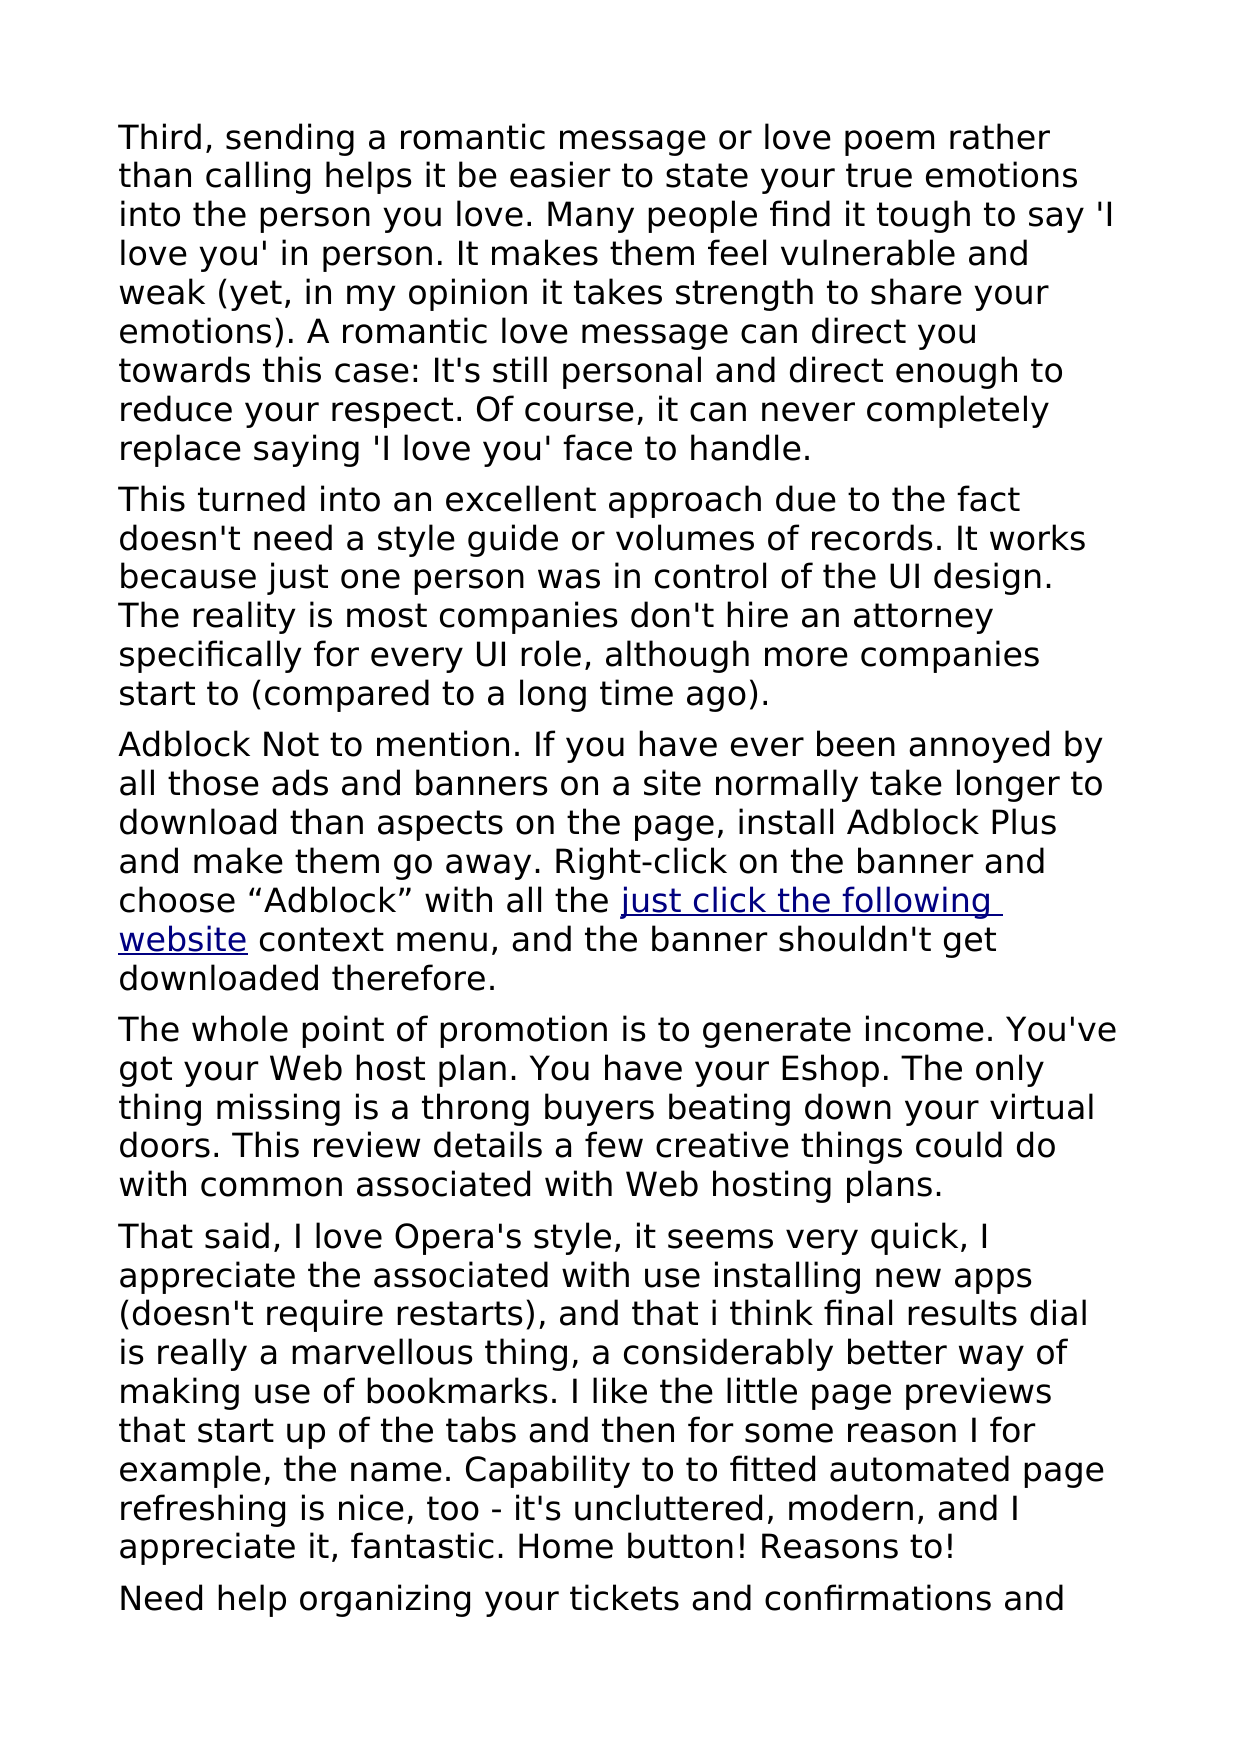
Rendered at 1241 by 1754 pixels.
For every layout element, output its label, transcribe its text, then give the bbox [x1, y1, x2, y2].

text The whole point of promotion is to generate income. You've got your Web host plan. You have your Eshop. The only thing missing is a throng buyers beating down your virtual doors. This review details a few creative things could do with common associated with Web hosting plans. [118, 1010, 1122, 1205]
text Need help organizing your tickets and confirmations and [118, 1579, 1122, 1618]
text This turned into an excellent approach due to the fact doesn't need a style guide or volumes of records. It works because just one person was in control of the UI design. The reality is most companies don't hire an attorney specifically for every UI role, although more companies start to (compared to a long time ago). [118, 480, 1122, 713]
text Third, sending a romantic message or love poem rather than calling helps it be easier to state your true emotions into the person you love. Many people find it tough to say 'I love you' in person. It makes them feel vulnerable and weak (yet, in my opinion it takes strength to share your emotions). A romantic love message can direct you towards this case: It's still personal and direct enough to reduce your respect. Of course, it can never completely replace saying 'I love you' face to handle. [118, 118, 1122, 468]
text That said, I love Opera's style, it seems very quick, I appreciate the associated with use installing new apps (doesn't require restarts), and that i think final results dial is really a marvellous thing, a considerably better way of making use of bookmarks. I like the little page previews that start up of the tabs and then for some reason I for example, the name. Capability to to fitted automated page refreshing is nice, too - it's uncluttered, modern, and I appreciate it, fantastic. Home button! Reasons to! [118, 1217, 1122, 1567]
text Adblock Not to mention. If you have ever been annoyed by all those ads and banners on a site normally take longer to download than aspects on the page, install Adblock Plus and make them go away. Right-click on the banner and choose “Adblock” with all the just click the following website context menu, and the banner shouldn't get downloaded therefore. [118, 726, 1122, 998]
